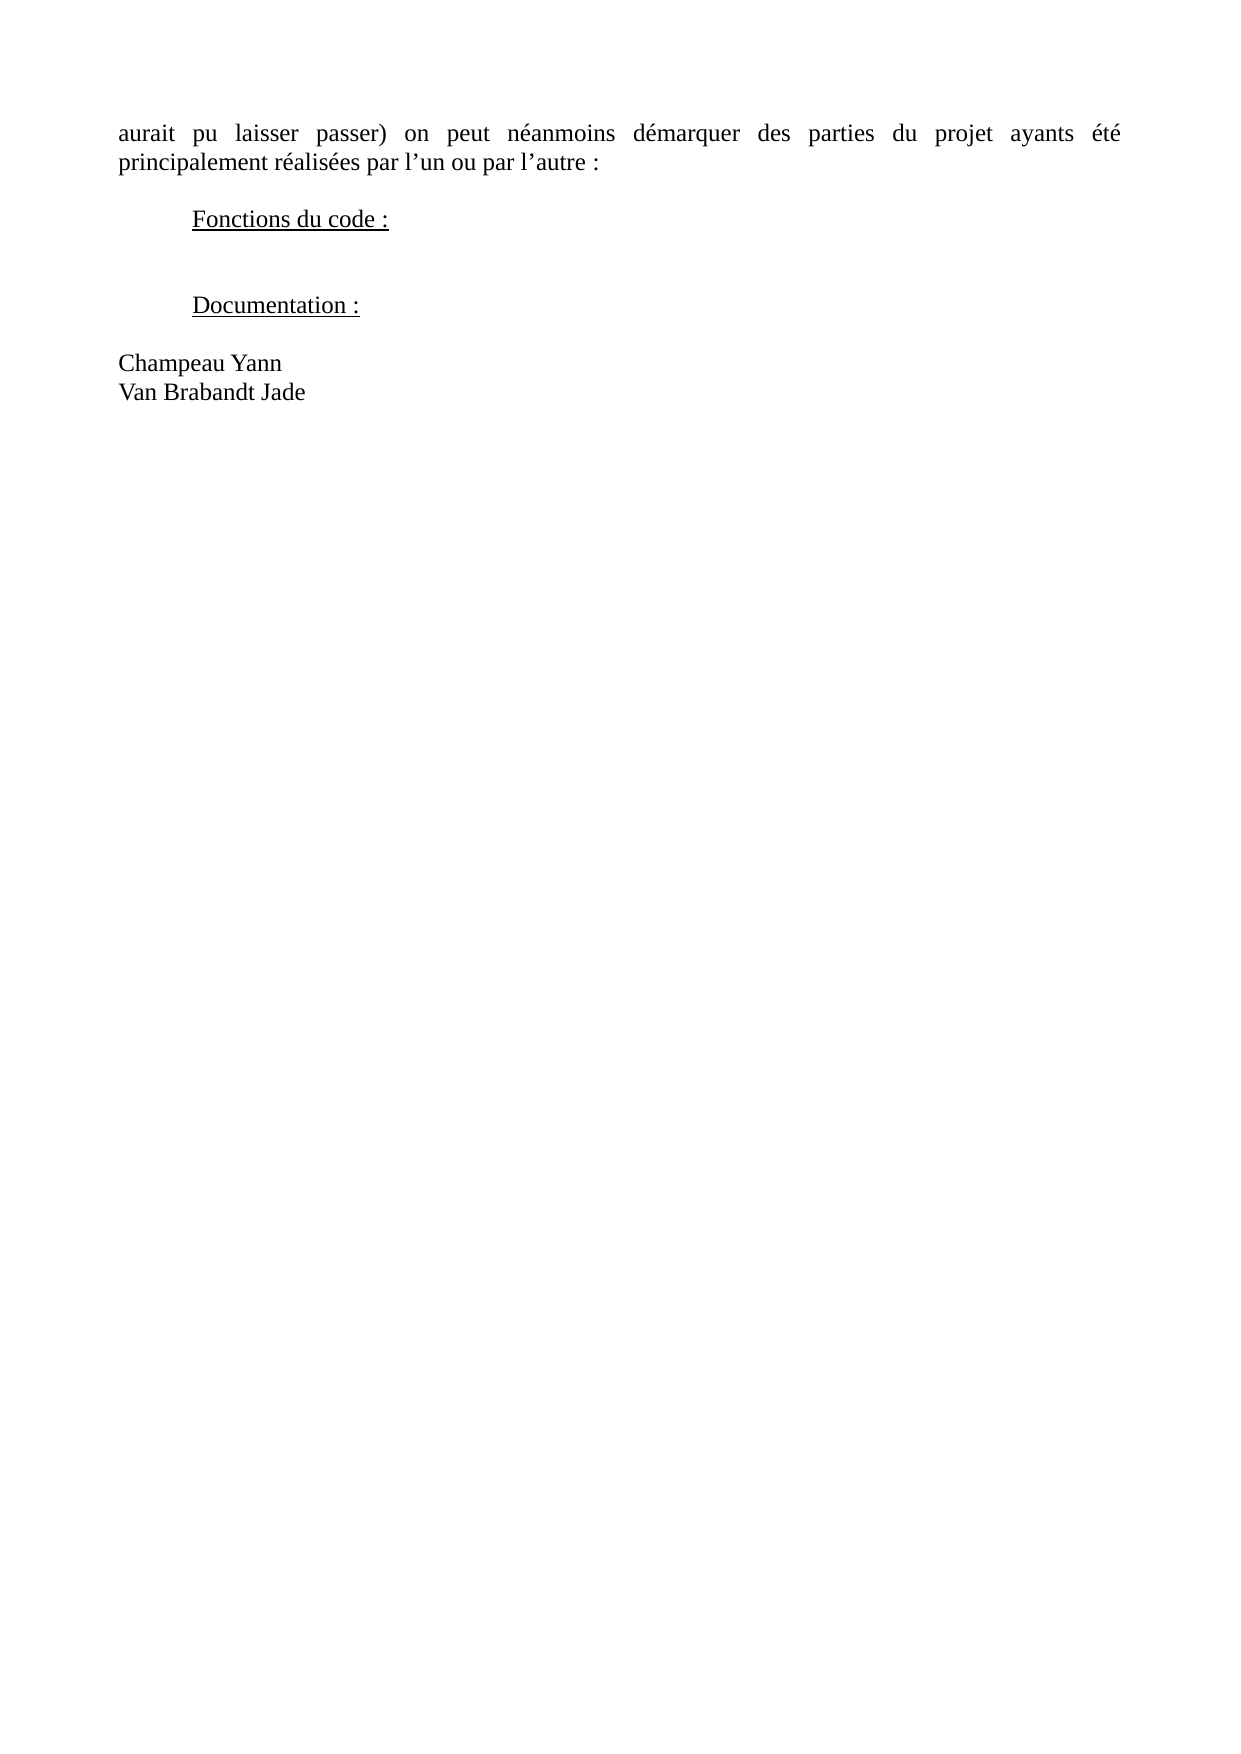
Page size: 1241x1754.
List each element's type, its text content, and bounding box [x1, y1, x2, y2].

text Van Brabandt Jade [118, 377, 1122, 406]
text Champeau Yann [118, 348, 1122, 377]
text Fonctions du code : [118, 204, 1122, 233]
text Documentation : [118, 291, 1122, 319]
text aurait pu laisser passer) on peut néanmoins démarquer des parties du projet ayants été principalement réalisées par l’un ou par l’autre : [118, 118, 1122, 176]
